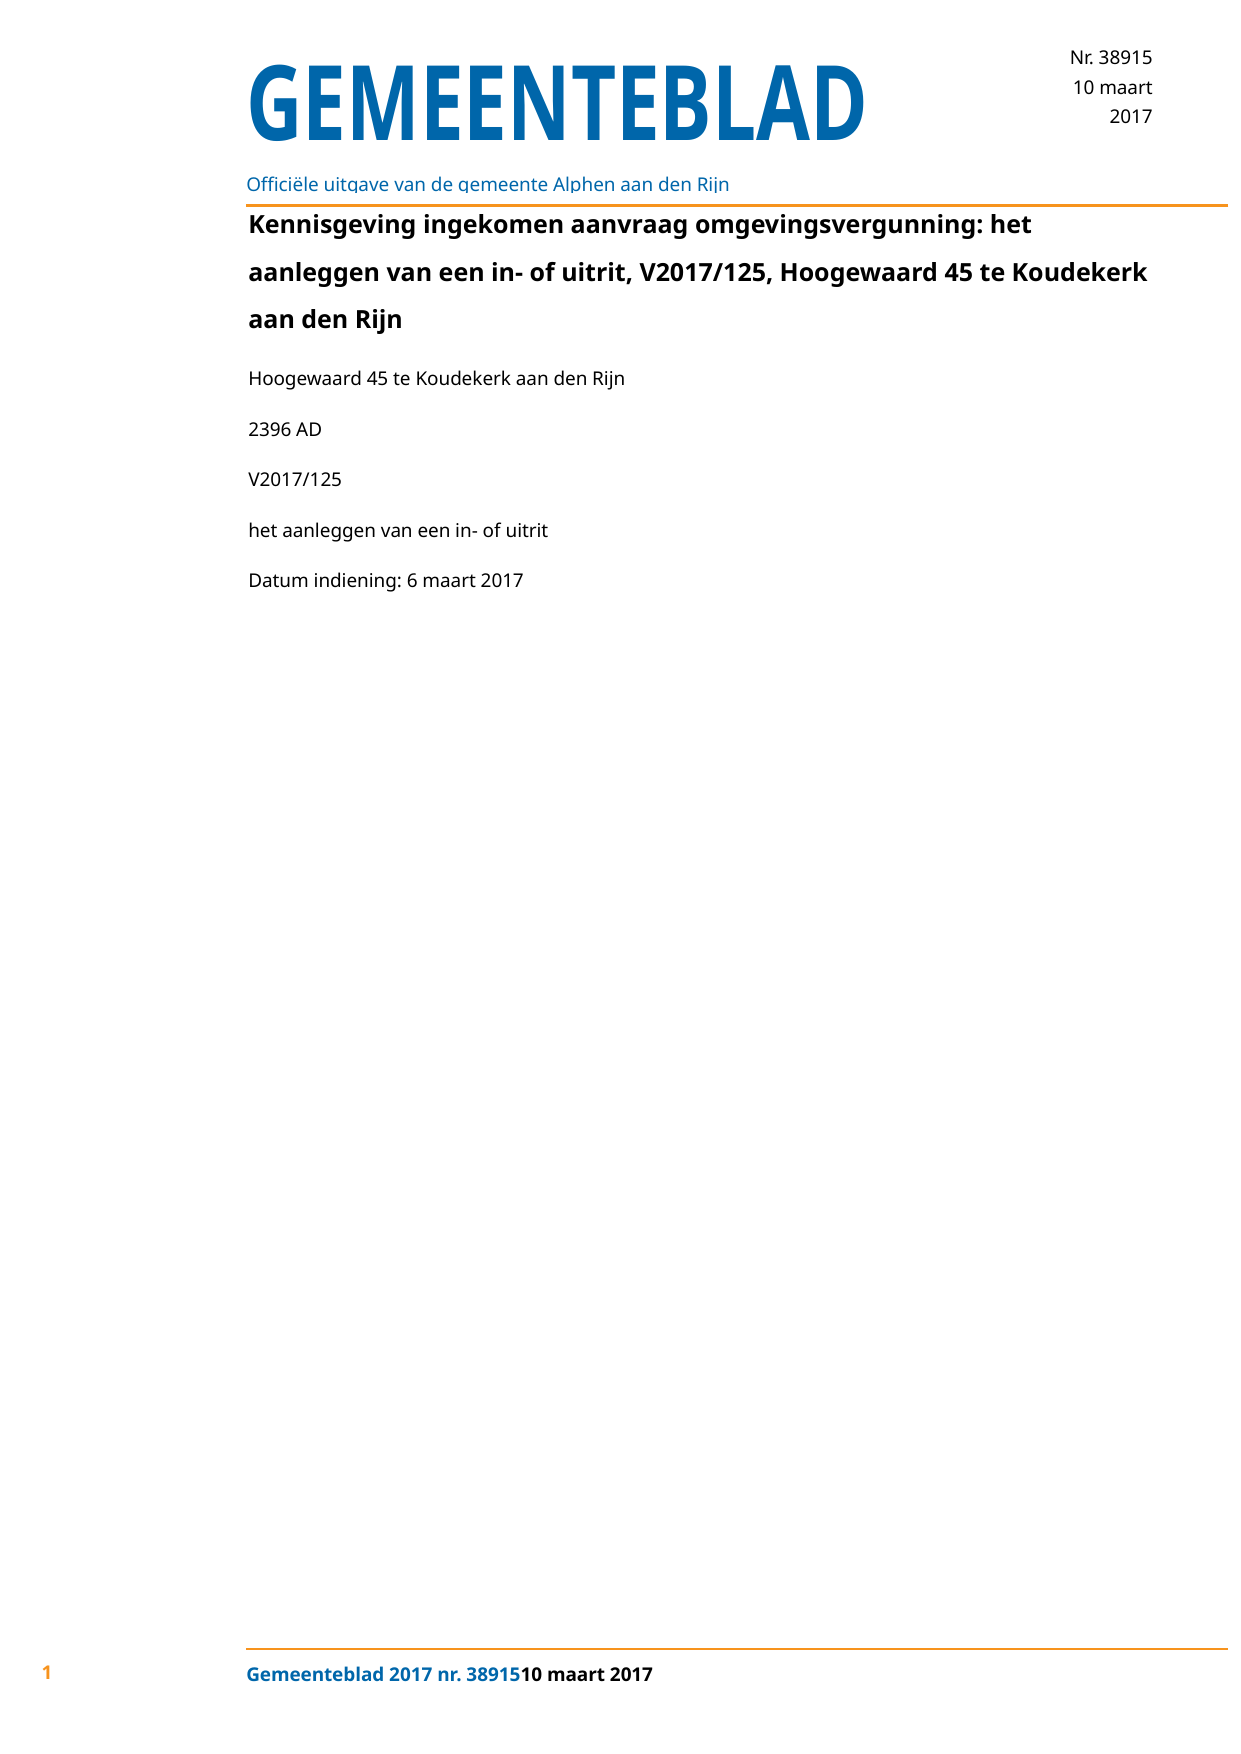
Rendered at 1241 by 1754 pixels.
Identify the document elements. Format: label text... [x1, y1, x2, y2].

text het aanleggen van een in- of uitrit [248, 517, 1152, 542]
text Kennisgeving ingekomen aanvraag omgevingsvergunning: het aanleggen van een in- of uitrit, V2017/125, Hoogewaard 45 te Koudekerk aan den Rijn [248, 207, 1152, 336]
text 2396 AD [248, 416, 1152, 442]
picture [41, 47, 231, 172]
text V2017/125 [248, 466, 1152, 492]
text Datum indiening: 6 maart 2017 [248, 567, 1152, 593]
text Hoogewaard 45 te Koudekerk aan den Rijn [248, 366, 1152, 391]
